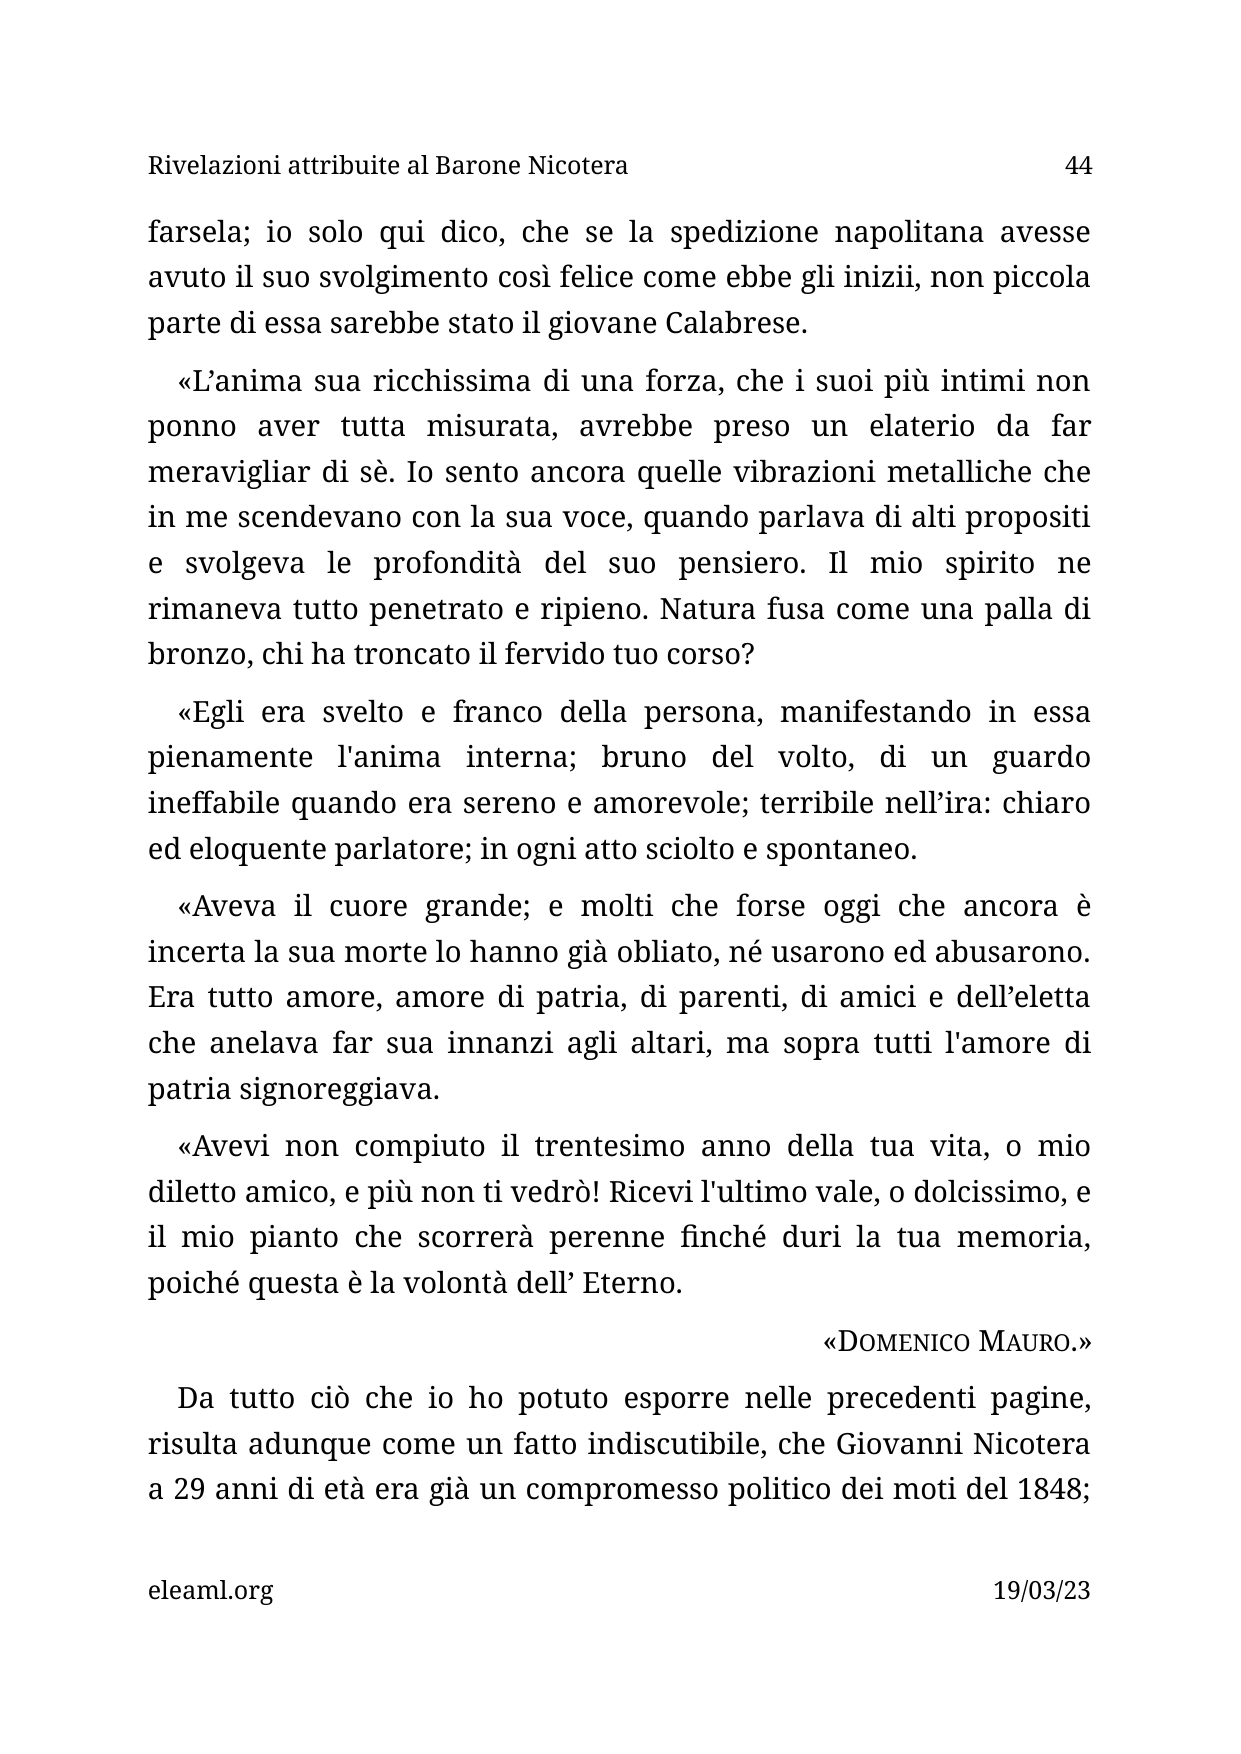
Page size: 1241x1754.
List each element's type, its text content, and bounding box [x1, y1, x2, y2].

text «Avevi non compiuto il trentesimo anno della tua vita, o mio diletto amico, e più non ti vedrò! Ricevi l'ultimo vale, o dolcissimo, e il mio pianto che scorrerà perenne finché duri la tua memoria, poiché questa è la volontà dell’ Eterno. [148, 1126, 1093, 1302]
text Da tutto ciò che io ho potuto esporre nelle precedenti pagine, risulta adunque come un fatto indiscutibile, che Giovanni Nicotera a 29 anni di età era già un compromesso politico dei moti del 1848; [148, 1377, 1093, 1508]
text «Egli era svelto e franco della persona, manifestando in essa pienamente l'anima interna; bruno del volto, di un guardo ineffabile quando era sereno e amorevole; terribile nell’ira: chiaro ed eloquente parlatore; in ogni atto sciolto e spontaneo. [148, 691, 1093, 868]
text «Domenico Mauro.» [148, 1320, 1093, 1359]
text farsela; io solo qui dico, che se la spedizione napolitana avesse avuto il suo svolgimento così felice come ebbe gli inizii, non piccola parte di essa sarebbe stato il giovane Calabrese. [148, 211, 1093, 342]
text «L’anima sua ricchissima di una forza, che i suoi più intimi non ponno aver tutta misurata, avrebbe preso un elaterio da far meravigliar di sè. Io sento ancora quelle vibrazioni metalliche che in me scendevano con la sua voce, quando parlava di alti propositi e svolgeva le profondità del suo pensiero. Il mio spirito ne rimaneva tutto penetrato e ripieno. Natura fusa come una palla di bronzo, chi ha troncato il fervido tuo corso? [148, 360, 1093, 673]
text «Aveva il cuore grande; e molti che forse oggi che ancora è incerta la sua morte lo hanno già obliato, né usarono ed abusarono. Era tutto amore, amore di patria, di parenti, di amici e dell’eletta che anelava far sua innanzi agli altari, ma sopra tutti l'amore di patria signoreggiava. [148, 886, 1093, 1108]
